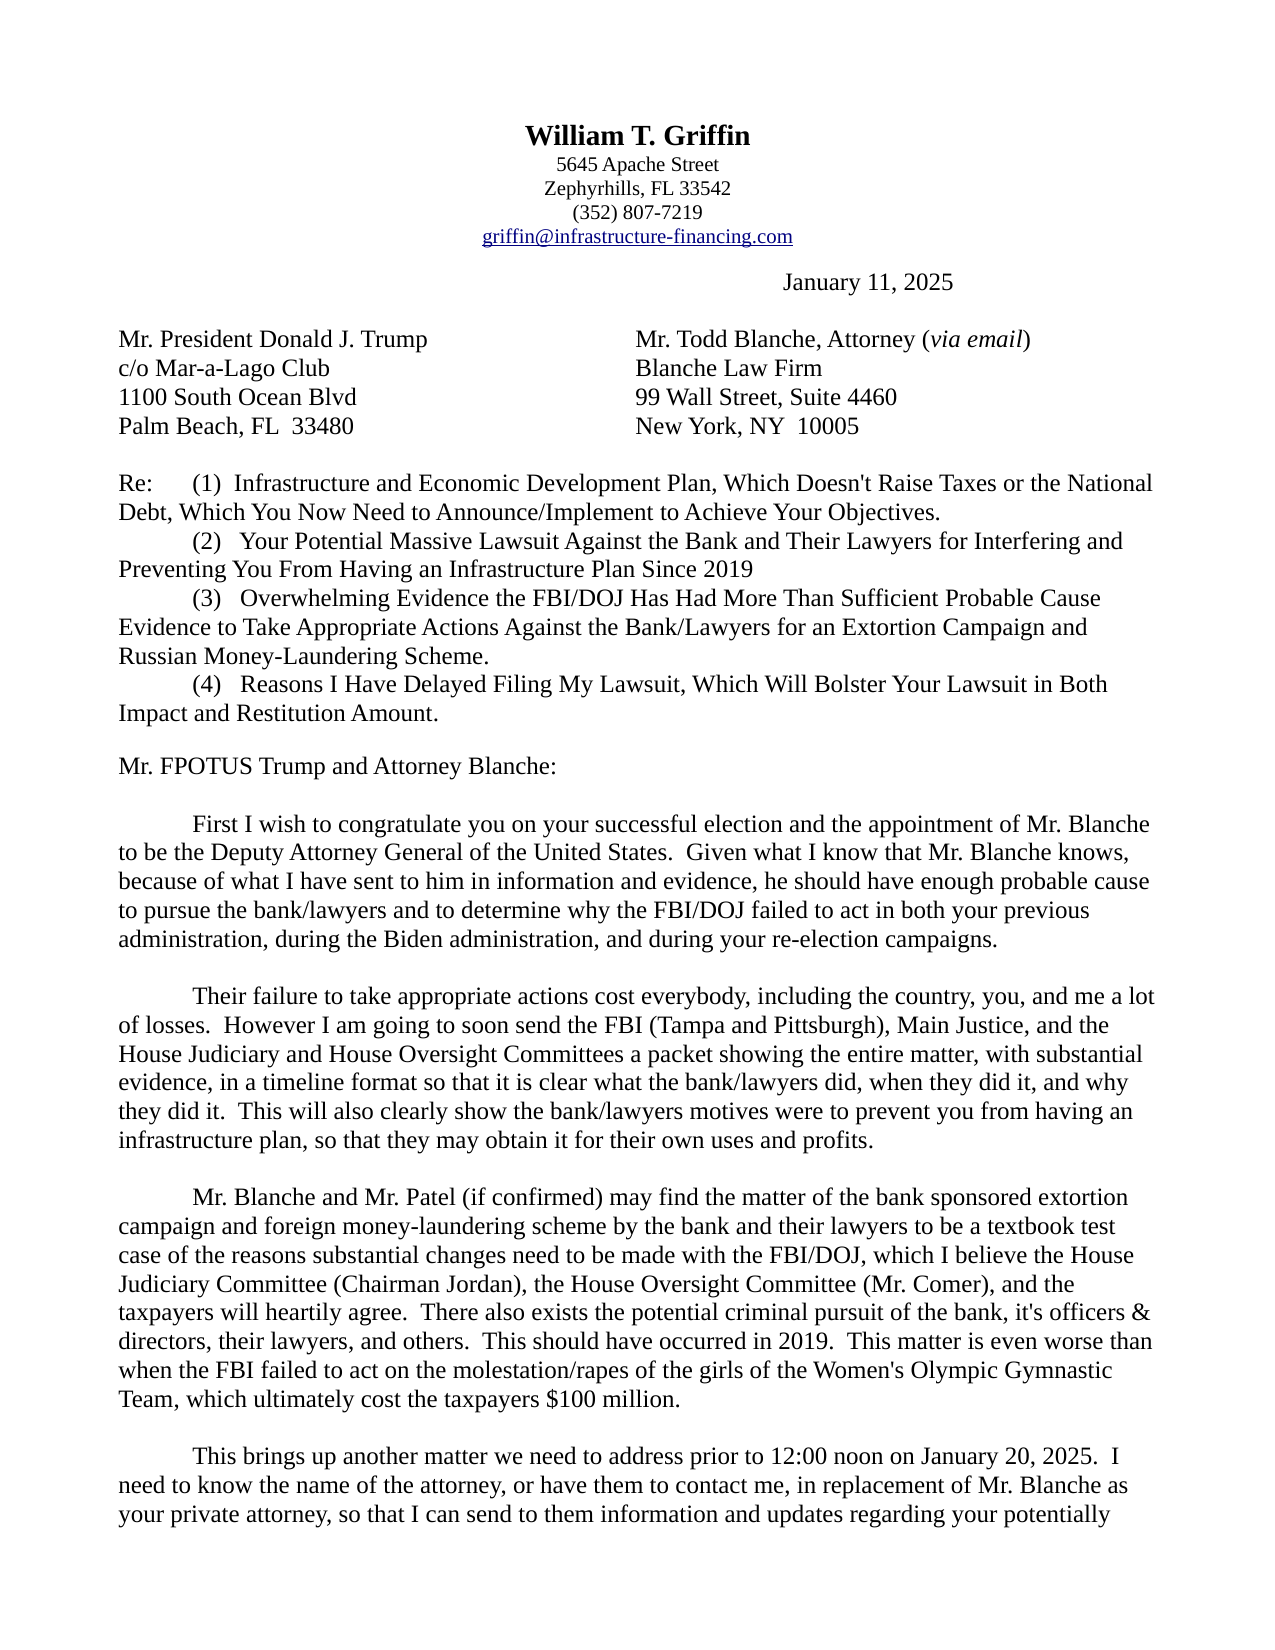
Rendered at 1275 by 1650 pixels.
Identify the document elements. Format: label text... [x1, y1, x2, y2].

text This brings up another matter we need to address prior to 12:00 noon on January 20, 2025. I need to know the name of the attorney, or have them to contact me, in replacement of Mr. Blanche as your private attorney, so that I can send to them information and updates regarding your potentially [118, 1441, 1157, 1527]
text First I wish to congratulate you on your successful election and the appointment of Mr. Blanche to be the Deputy Attorney General of the United States. Given what I know that Mr. Blanche knows, because of what I have sent to him in information and evidence, he should have enough probable cause to pursue the bank/lawyers and to determine why the FBI/DOJ failed to act in both your previous administration, during the Biden administration, and during your re-election campaigns. [118, 809, 1157, 952]
text Mr. FPOTUS Trump and Attorney Blanche: [118, 751, 1157, 780]
text January 11, 2025 [118, 267, 1157, 296]
text William T. Griffin [118, 118, 1157, 152]
text Mr. President Donald J. Trump Mr. Todd Blanche, Attorney (via email) [118, 324, 1157, 353]
text Mr. Blanche and Mr. Patel (if confirmed) may find the matter of the bank sponsored extortion campaign and foreign money-laundering scheme by the bank and their lawyers to be a textbook test case of the reasons substantial changes need to be made with the FBI/DOJ, which I believe the House Judiciary Committee (Chairman Jordan), the House Oversight Committee (Mr. Comer), and the taxpayers will heartily agree. There also exists the potential criminal pursuit of the bank, it's officers & directors, their lawyers, and others. This should have occurred in 2019. This matter is even worse than when the FBI failed to act on the molestation/rapes of the girls of the Women's Olympic Gymnastic Team, which ultimately cost the taxpayers $100 million. [118, 1182, 1157, 1412]
text c/o Mar-a-Lago Club Blanche Law Firm [118, 353, 1157, 382]
text Their failure to take appropriate actions cost everybody, including the country, you, and me a lot of losses. However I am going to soon send the FBI (Tampa and Pittsburgh), Main Justice, and the House Judiciary and House Oversight Committees a packet showing the entire matter, with substantial evidence, in a timeline format so that it is clear what the bank/lawyers did, when they did it, and why they did it. This will also clearly show the bank/lawyers motives were to prevent you from having an infrastructure plan, so that they may obtain it for their own uses and profits. [118, 981, 1157, 1154]
text (2) Your Potential Massive Lawsuit Against the Bank and Their Lawyers for Interfering and Preventing You From Having an Infrastructure Plan Since 2019 [118, 526, 1157, 583]
text Zephyrhills, FL 33542 [118, 176, 1157, 200]
text Re: (1) Infrastructure and Economic Development Plan, Which Doesn't Raise Taxes or the National Debt, Which You Now Need to Announce/Implement to Achieve Your Objectives. [118, 468, 1157, 526]
text 5645 Apache Street [118, 152, 1157, 176]
text (4) Reasons I Have Delayed Filing My Lawsuit, Which Will Bolster Your Lawsuit in Both Impact and Restitution Amount. [118, 669, 1157, 727]
text griffin@infrastructure-financing.com [118, 224, 1157, 248]
text Palm Beach, FL 33480 New York, NY 10005 [118, 411, 1157, 439]
text (352) 807-7219 [118, 200, 1157, 224]
text 1100 South Ocean Blvd 99 Wall Street, Suite 4460 [118, 382, 1157, 411]
text (3) Overwhelming Evidence the FBI/DOJ Has Had More Than Sufficient Probable Cause Evidence to Take Appropriate Actions Against the Bank/Lawyers for an Extortion Campaign and Russian Money-Laundering Scheme. [118, 583, 1157, 669]
